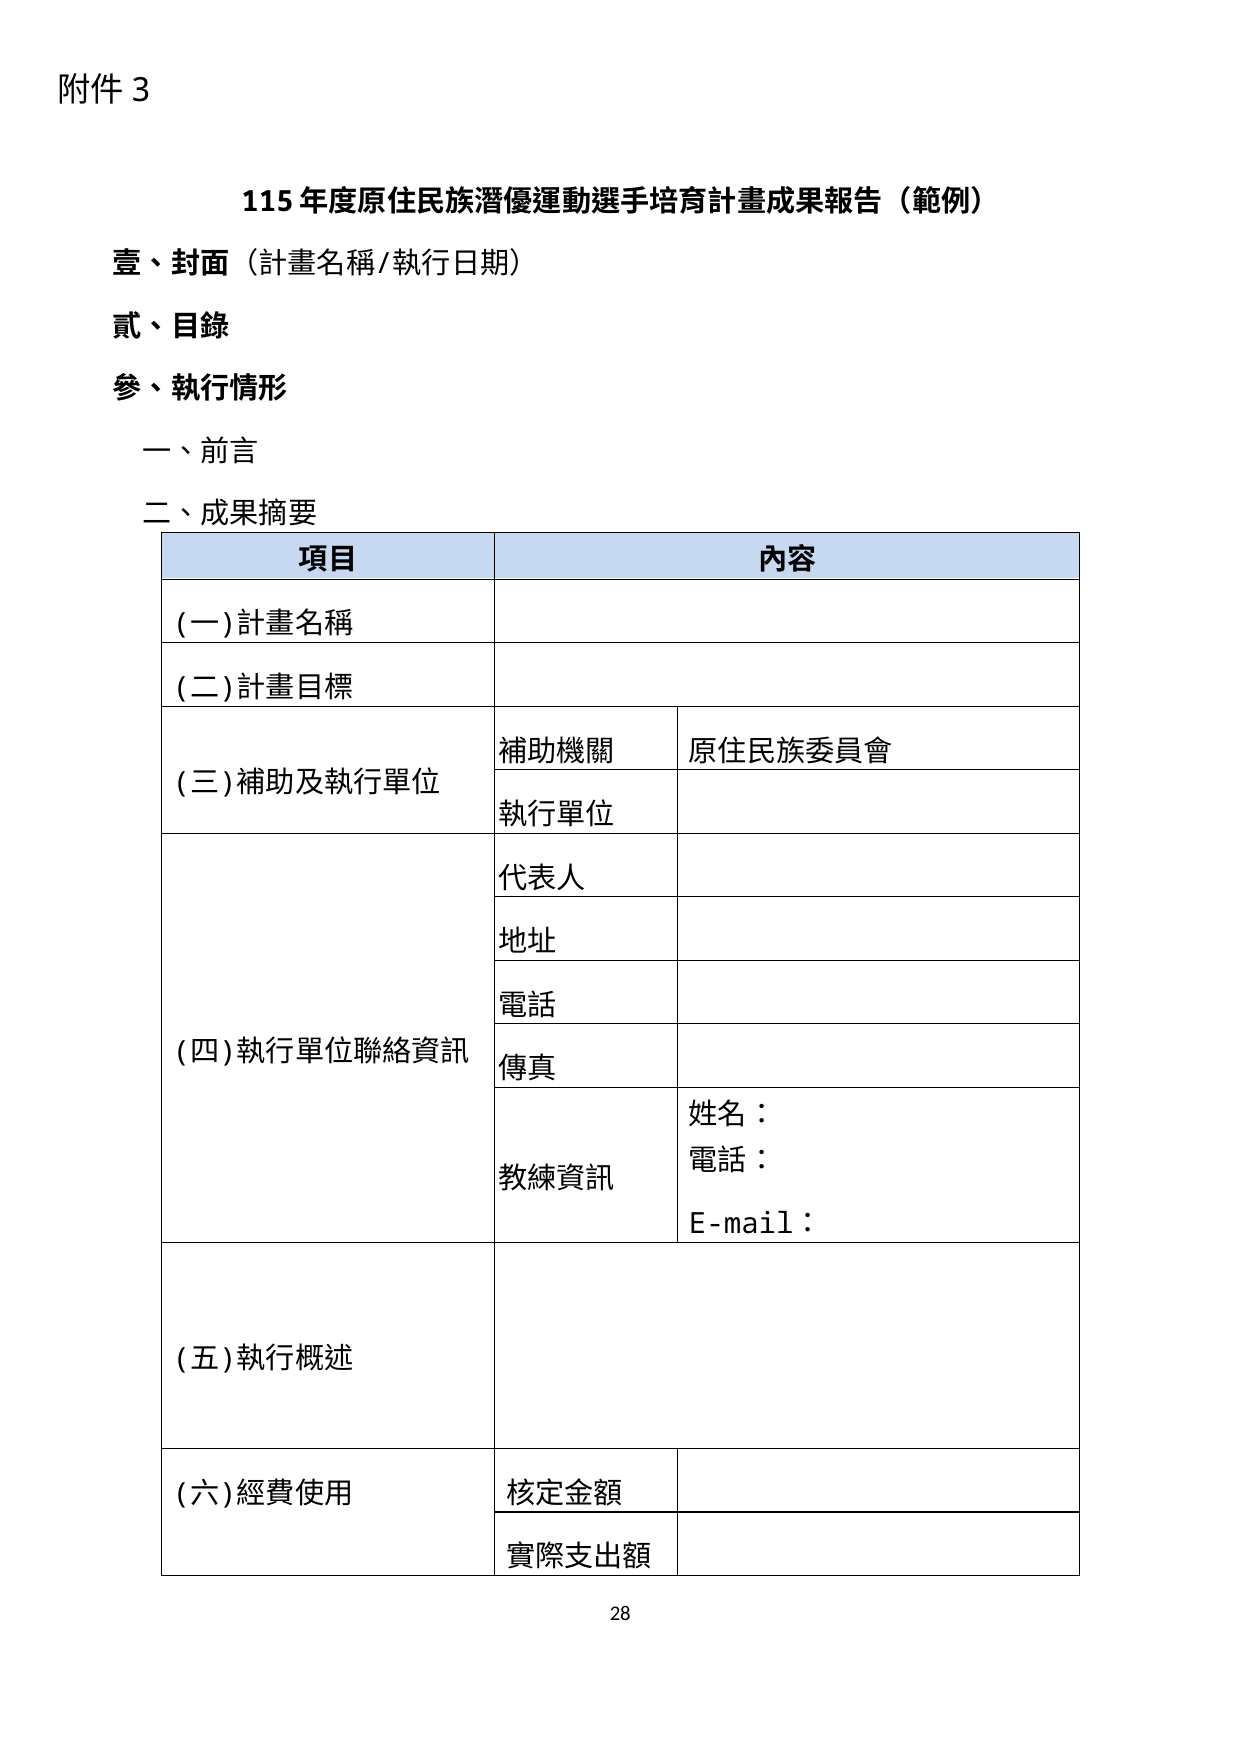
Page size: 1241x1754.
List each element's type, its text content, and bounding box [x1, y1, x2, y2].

table_cell [678, 834, 1079, 896]
table_cell (一)計畫名稱 [162, 580, 494, 642]
table_cell [495, 1243, 1079, 1448]
table_cell [678, 1513, 1079, 1575]
table_cell 電話 [495, 961, 677, 1023]
text 壹、封面（計畫名稱/執行日期） [112, 219, 1128, 282]
table_cell 地址 [495, 897, 677, 960]
text 貳、目錄 [112, 282, 1128, 344]
table_cell 教練資訊 [495, 1088, 677, 1242]
table_cell 原住民族委員會 [678, 707, 1079, 769]
table_cell [678, 961, 1079, 1023]
table_cell 傳真 [495, 1024, 677, 1087]
table_cell 執行單位 [495, 770, 677, 833]
table_cell 實際支出額 [495, 1513, 677, 1575]
table_cell (六)經費使用 [162, 1449, 494, 1575]
table_cell (五)執行概述 [162, 1243, 494, 1448]
table_cell (三)補助及執行單位 [162, 707, 494, 833]
table_cell [678, 1449, 1079, 1511]
table_cell 姓名： 電話： E-mail： [678, 1088, 1079, 1242]
text 115年度原住民族潛優運動選手培育計畫成果報告（範例） [112, 157, 1128, 219]
text 二、成果摘要 [142, 469, 1128, 532]
table_cell 核定金額 [495, 1449, 677, 1511]
table_cell [495, 580, 1079, 642]
table_cell 代表人 [495, 834, 677, 896]
table_cell [495, 643, 1079, 706]
table_cell (二)計畫目標 [162, 643, 494, 706]
text 參、執行情形 [112, 344, 1128, 407]
table_cell [678, 770, 1079, 833]
table_header 內容 [495, 533, 1079, 578]
table_cell (四)執行單位聯絡資訊 [162, 834, 494, 1242]
text [42, 55, 178, 144]
table_cell 補助機關 [495, 707, 677, 769]
table_cell [678, 1024, 1079, 1087]
text 附件3 [57, 62, 163, 111]
table_header 項目 [162, 533, 494, 578]
text 一、前言 [142, 407, 1128, 469]
table_cell [678, 897, 1079, 960]
